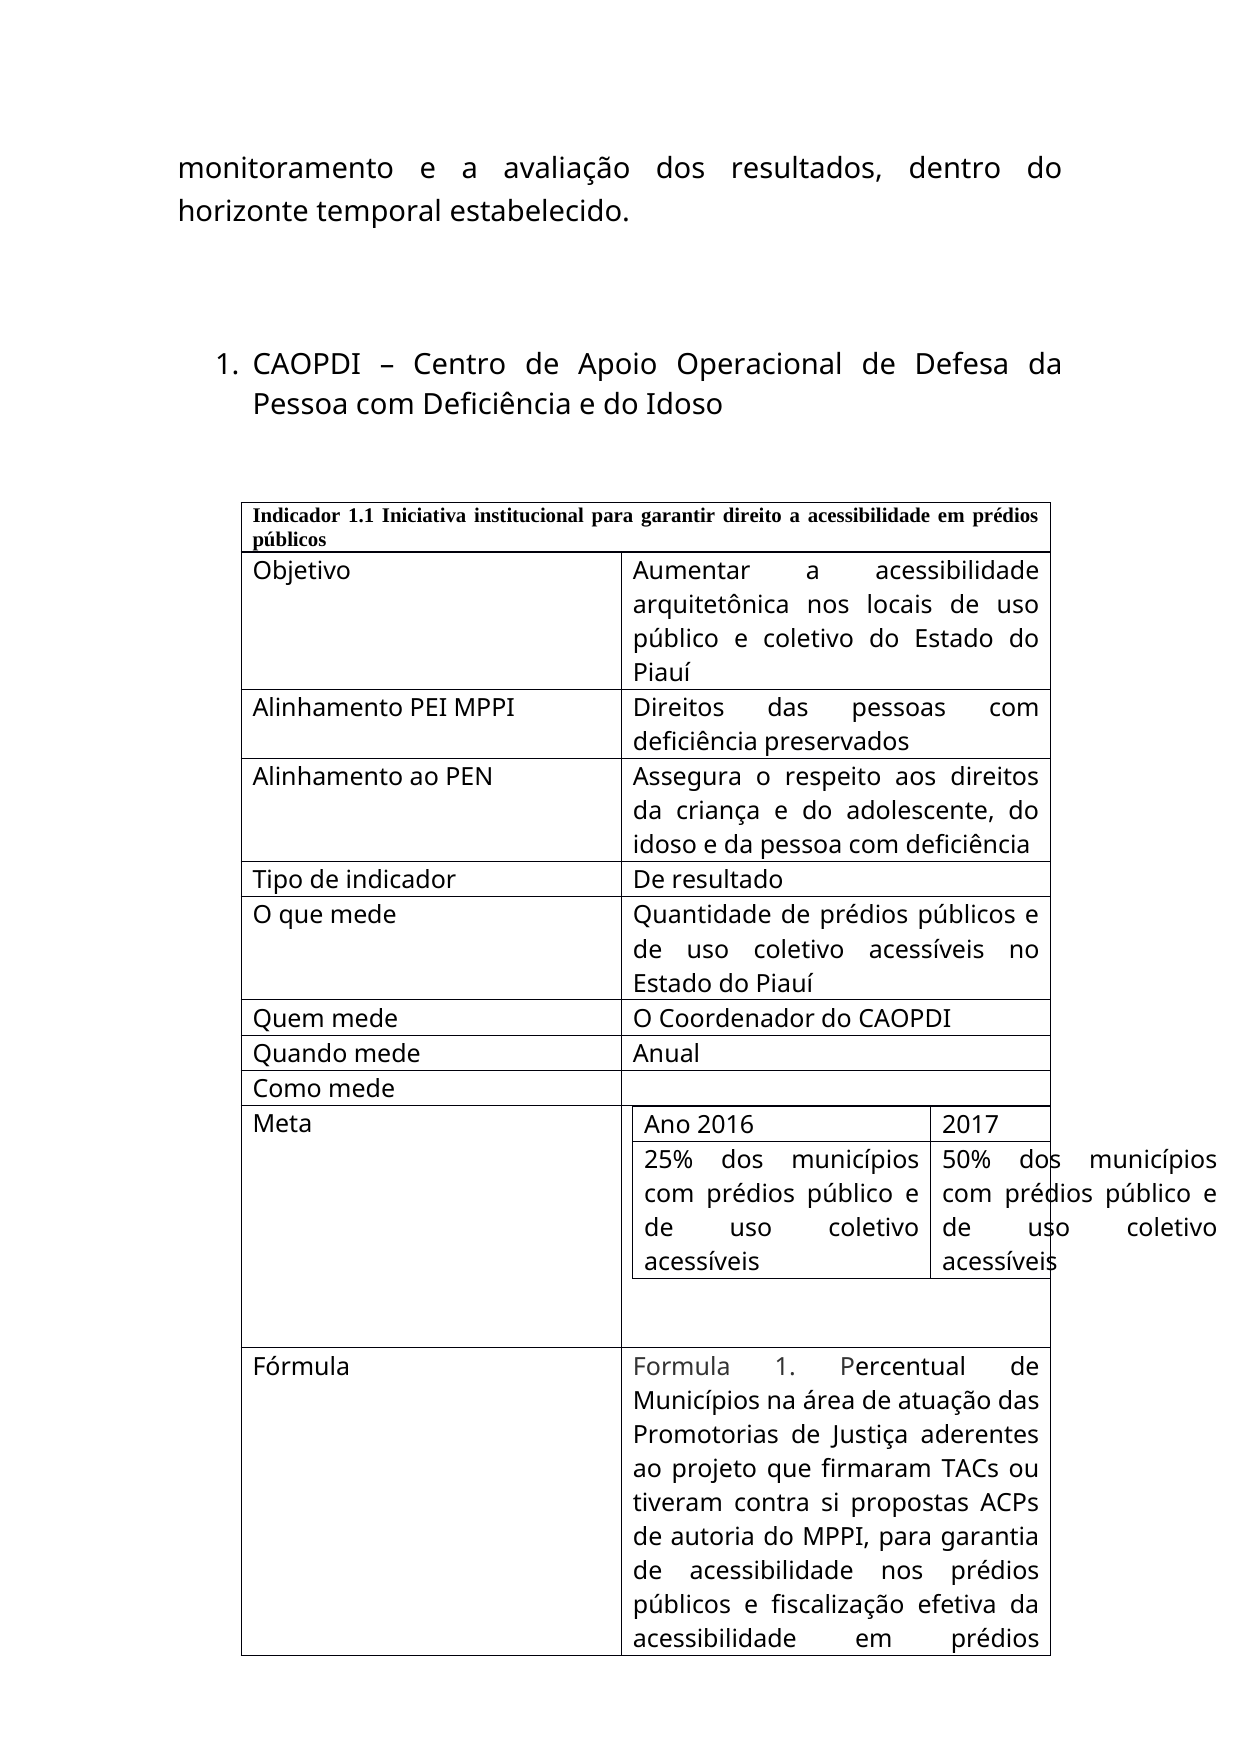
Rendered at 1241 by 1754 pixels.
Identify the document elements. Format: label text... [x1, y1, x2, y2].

table_cell Tipo de indicador [242, 862, 621, 896]
table_cell Formula 1. Percentual de Municípios na área de atuação das Promotorias de Justiça aderentes ao projeto que firmaram TACs ou tiveram contra si propostas ACPs de autoria do MPPI, para garantia de acessibilidade nos prédios públicos e fiscalização efetiva da acessibilidade em prédios [622, 1348, 1050, 1655]
table_cell 50% dos municípios com prédios público e de uso coletivo acessíveis [931, 1142, 1050, 1278]
table_cell Alinhamento PEI MPPI [242, 690, 621, 758]
table_cell O que mede [242, 897, 621, 999]
table_cell Fórmula [242, 1348, 621, 1655]
table_cell [622, 1106, 1050, 1347]
table_cell Assegura o respeito aos direitos da criança e do adolescente, do idoso e da pessoa com deficiência [622, 759, 1050, 861]
table_header 2017 [931, 1107, 1050, 1141]
table_cell Quantidade de prédios públicos e de uso coletivo acessíveis no Estado do Piauí [622, 897, 1050, 999]
table_cell Aumentar a acessibilidade arquitetônica nos locais de uso público e coletivo do Estado do Piauí [622, 553, 1050, 689]
table_header Indicador 1.1 Iniciativa institucional para garantir direito a acessibilidade em prédios públicos [242, 503, 1050, 551]
table_cell Alinhamento ao PEN [242, 759, 621, 861]
table_cell Como mede [242, 1071, 621, 1105]
table_header Ano 2016 [633, 1107, 930, 1141]
table_cell Quando mede [242, 1036, 621, 1069]
table_cell Direitos das pessoas com deficiência preservados [622, 690, 1050, 758]
table_cell O Coordenador do CAOPDI [622, 1000, 1050, 1034]
table_cell Anual [622, 1036, 1050, 1069]
table_cell [622, 1071, 1050, 1105]
table_cell 25% dos municípios com prédios público e de uso coletivo acessíveis [633, 1142, 930, 1278]
text monitoramento e a avaliação dos resultados, dentro do horizonte temporal estabelecido. [177, 148, 1063, 230]
list CAOPDI – Centro de Apoio Operacional de Defesa da Pessoa com Deficiência e do Idoso [215, 343, 1063, 423]
table_cell Meta [242, 1106, 621, 1347]
table_cell Quem mede [242, 1000, 621, 1034]
table_cell De resultado [622, 862, 1050, 896]
table_cell Objetivo [242, 553, 621, 689]
